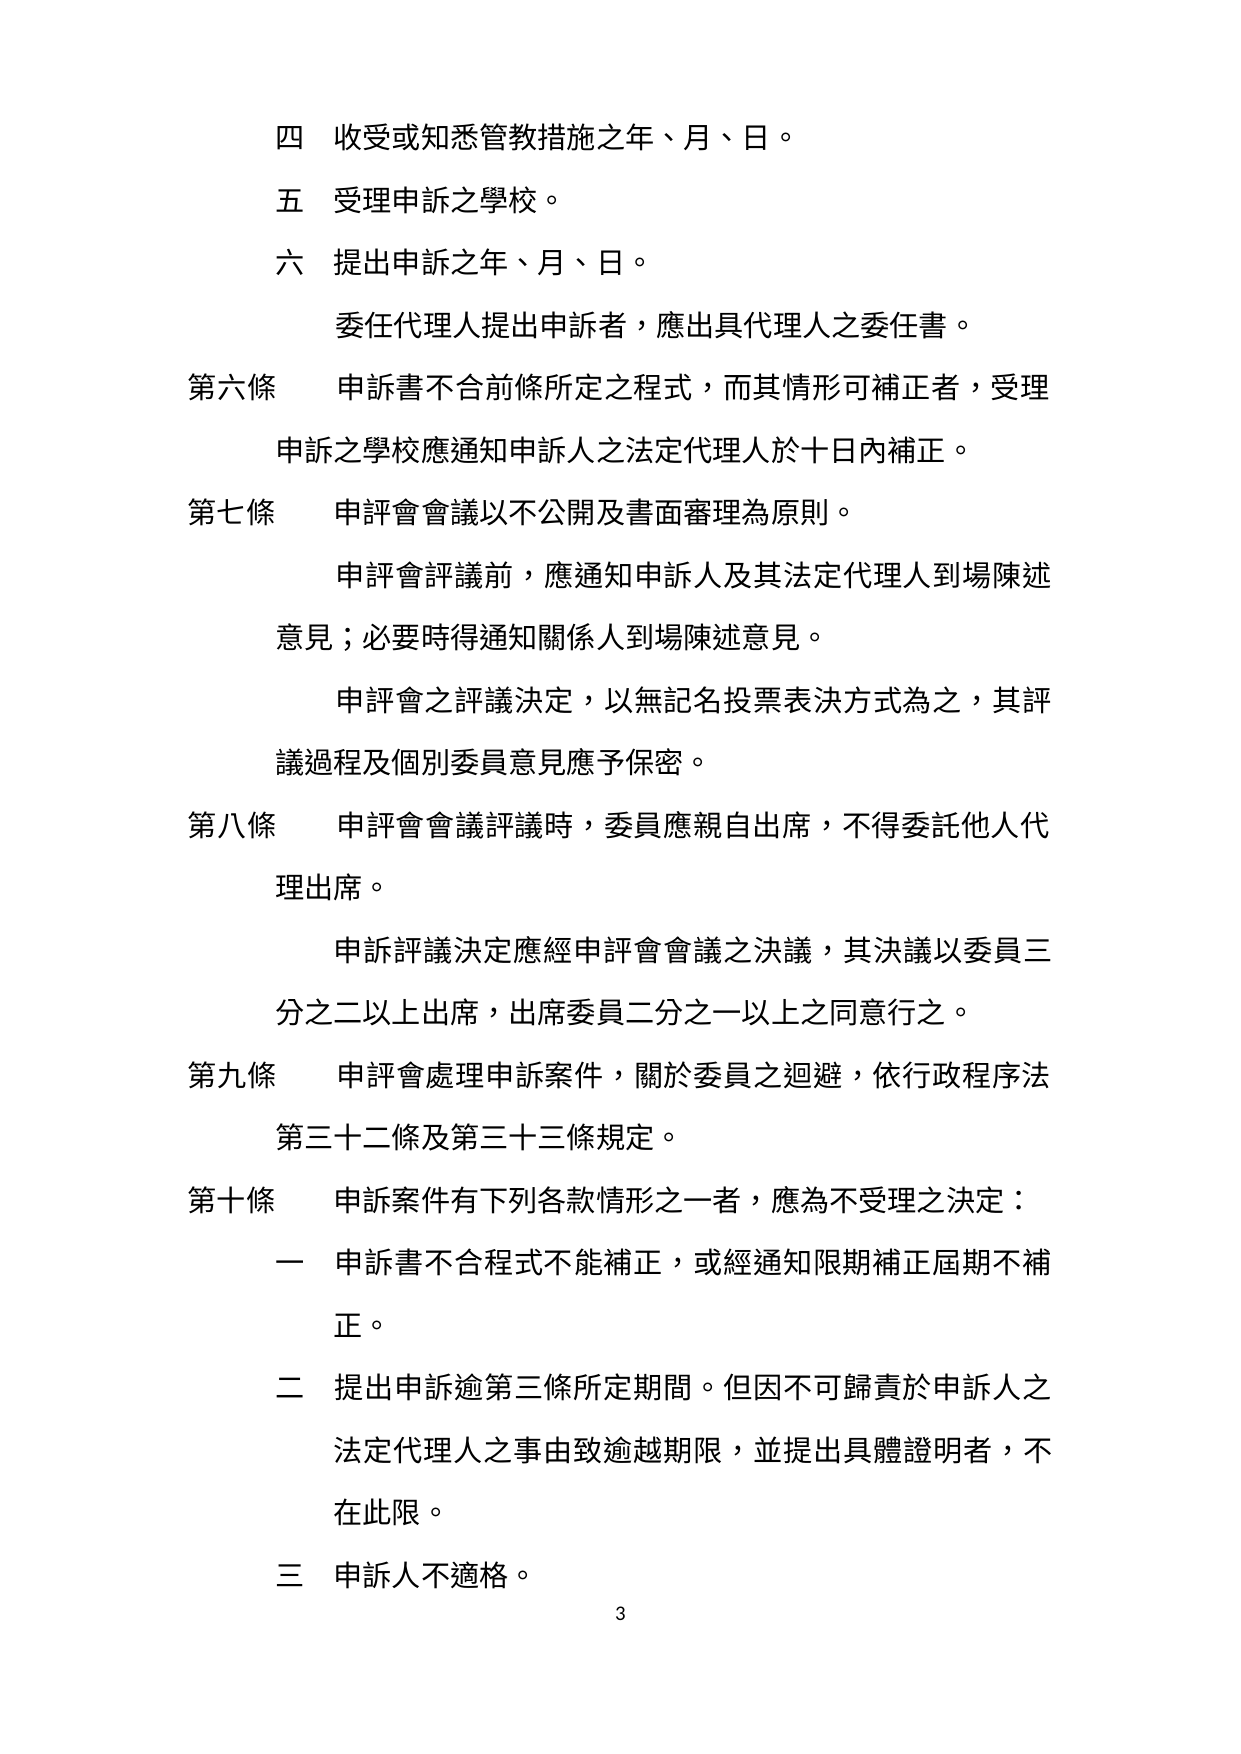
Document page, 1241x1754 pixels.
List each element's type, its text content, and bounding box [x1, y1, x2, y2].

text 委任代理人提出申訴者，應出具代理人之委任書。 [262, 282, 1053, 344]
text 一 申訴書不合程式不能補正，或經通知限期補正屆期不補正。 [275, 1219, 1053, 1344]
text 第七條 申評會會議以不公開及書面審理為原則。 [187, 469, 1053, 532]
text 第九條 申評會處理申訴案件，關於委員之迴避，依行政程序法第三十二條及第三十三條規定。 [187, 1032, 1053, 1157]
text 第八條 申評會會議評議時，委員應親自出席，不得委託他人代理出席。 [187, 782, 1053, 907]
text 第六條 申訴書不合前條所定之程式，而其情形可補正者，受理申訴之學校應通知申訴人之法定代理人於十日內補正。 [187, 344, 1053, 469]
text 四 收受或知悉管教措施之年、月、日。 [275, 94, 1053, 157]
text 申訴評議決定應經申評會會議之決議，其決議以委員三分之二以上出席，出席委員二分之一以上之同意行之。 [275, 907, 1053, 1032]
text 六 提出申訴之年、月、日。 [275, 219, 1053, 282]
text 三 申訴人不適格。 [275, 1532, 1053, 1594]
text 申評會之評議決定，以無記名投票表決方式為之，其評議過程及個別委員意見應予保密。 [275, 657, 1053, 782]
text 二 提出申訴逾第三條所定期間。但因不可歸責於申訴人之法定代理人之事由致逾越期限，並提出具體證明者，不在此限。 [275, 1344, 1053, 1532]
text 第十條 申訴案件有下列各款情形之一者，應為不受理之決定： [187, 1157, 1053, 1219]
text 申評會評議前，應通知申訴人及其法定代理人到場陳述意見；必要時得通知關係人到場陳述意見。 [275, 532, 1053, 657]
text 五 受理申訴之學校。 [275, 157, 1053, 219]
